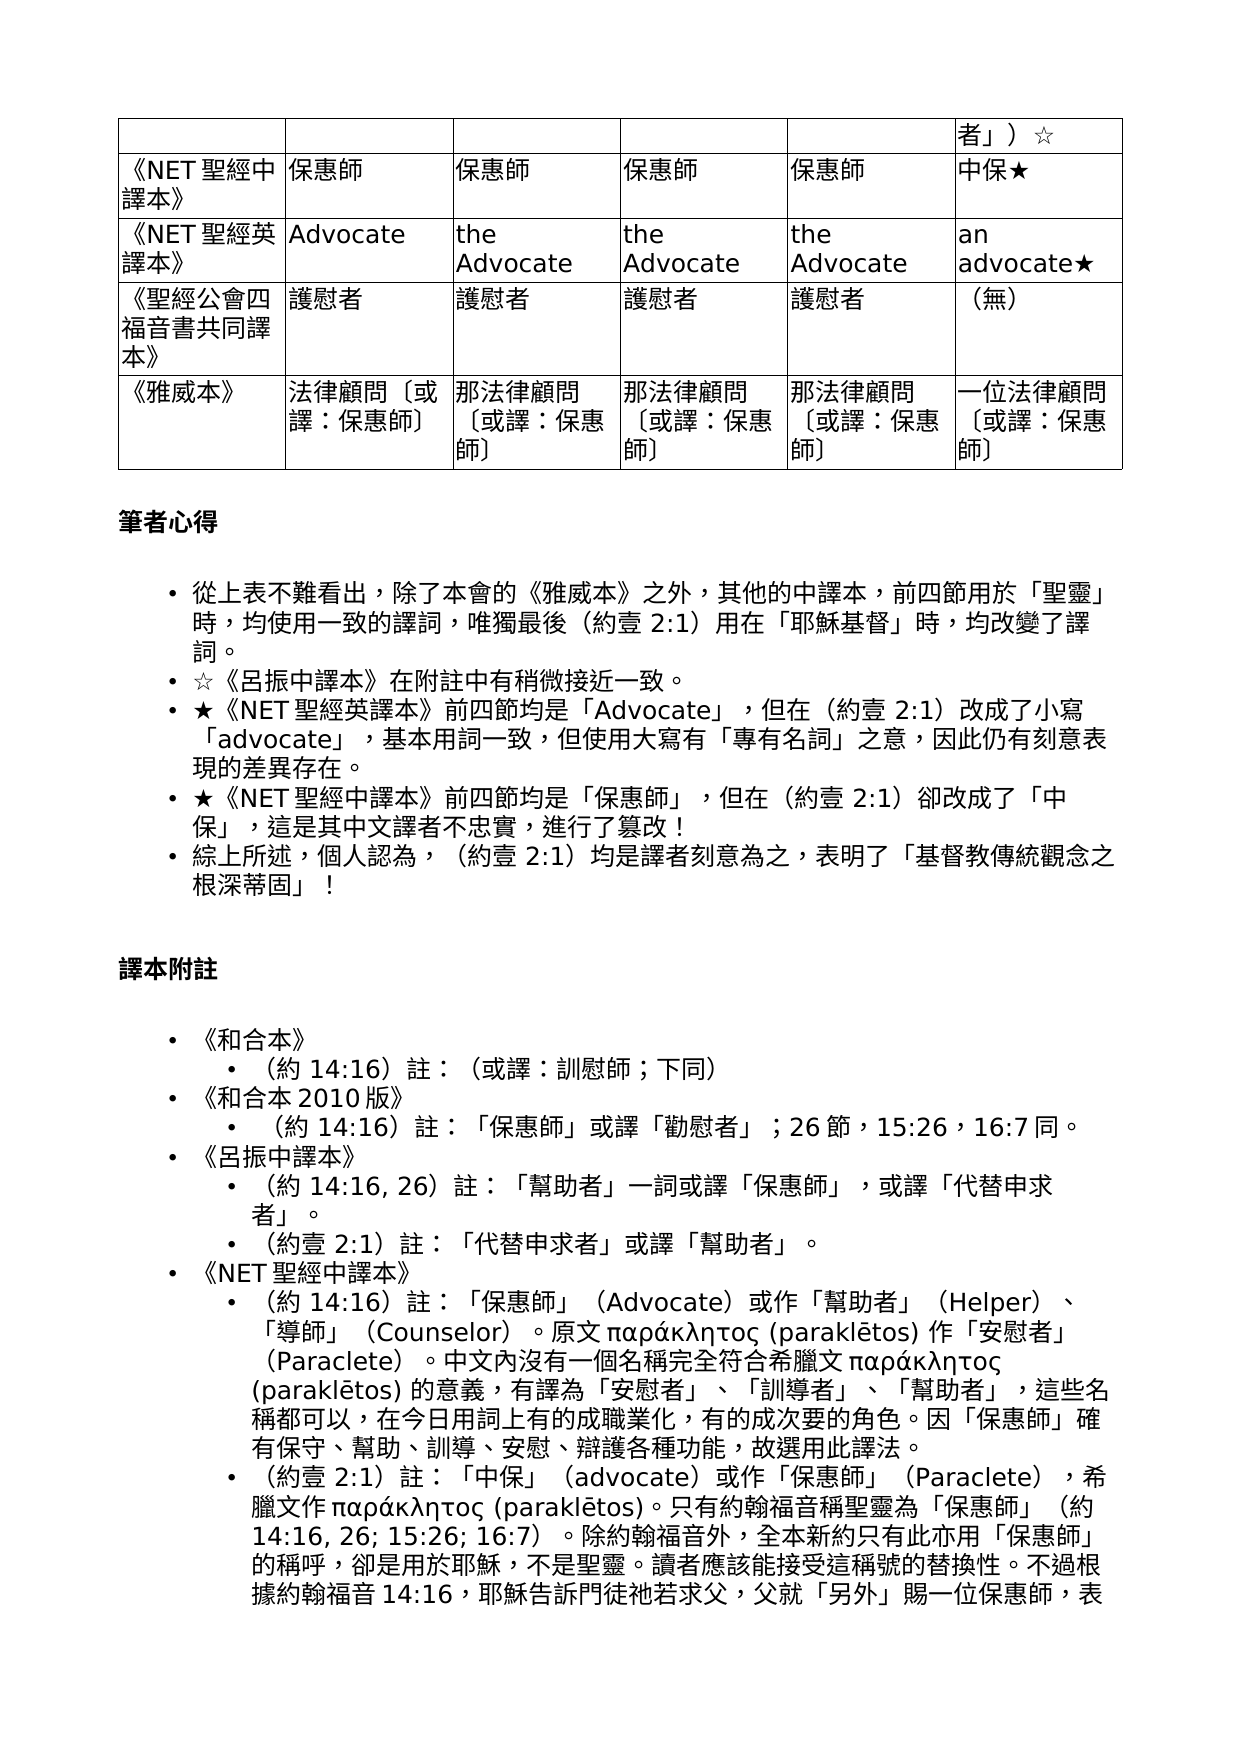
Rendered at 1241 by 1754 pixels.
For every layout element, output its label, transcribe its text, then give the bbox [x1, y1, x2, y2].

list （約 14:16）註：「保惠師」（Advocate）或作「幫助者」（Helper）、「導師」（Counselor）。原文παράκλητος (paraklētos) 作「安慰者」（Paraclete）。中文內沒有一個名稱完全符合希臘文παράκλητος (paraklētos) 的意義，有譯為「安慰者」、「訓導者」、「幫助者」，這些名稱都可以，在今日用詞上有的成職業化，有的成次要的角色。因「保惠師」確有保守、幫助、訓導、安慰、辯護各種功能，故選用此譯法。 [236, 1289, 1122, 1464]
list 《和合本2010版》 [177, 1084, 1122, 1114]
list ★《NET聖經中譯本》前四節均是「保惠師」，但在（約壹 2:1）卻改成了「中保」，這是其中文譯者不忠實，進行了篡改！ [177, 784, 1122, 842]
list （約 14:16, 26）註：「幫助者」一詞或譯「保惠師」，或譯「代替申求者」。 [236, 1172, 1122, 1230]
list 《NET聖經中譯本》 [177, 1259, 1122, 1289]
table_cell 《聖經公會四福音書共同譯本》 [119, 283, 285, 375]
table_cell [286, 119, 453, 153]
list 《呂振中譯本》 [177, 1143, 1122, 1172]
table_cell the Advocate [454, 219, 620, 282]
subtitle 筆者心得 [118, 508, 1122, 538]
table_cell 中保★ [956, 154, 1122, 217]
list 《和合本》 [177, 1026, 1122, 1055]
table_cell 護慰者 [286, 283, 453, 375]
table_cell 《雅威本》 [119, 376, 285, 469]
list 從上表不難看出，除了本會的《雅威本》之外，其他的中譯本，前四節用於「聖靈」時，均使用一致的譯詞，唯獨最後（約壹 2:1）用在「耶穌基督」時，均改變了譯詞。 [177, 580, 1122, 667]
table_cell an advocate★ [956, 219, 1122, 282]
table_cell 那法律顧問〔或譯：保惠師〕 [788, 376, 955, 469]
table_cell [454, 119, 620, 153]
list ☆《呂振中譯本》在附註中有稍微接近一致。 [177, 667, 1122, 696]
table_cell 保惠師 [454, 154, 620, 217]
table_cell the Advocate [621, 219, 787, 282]
table_cell 法律顧問〔或譯：保惠師〕 [286, 376, 453, 469]
table_cell 保惠師 [621, 154, 787, 217]
list （約壹 2:1）註：「中保」（advocate）或作「保惠師」（Paraclete），希臘文作παράκλητος (paraklētos)。只有約翰福音稱聖靈為「保惠師」（約14:16, 26; 15:26; 16:7）。除約翰福音外，全本新約只有此亦用「保惠師」的稱呼，卻是用於耶穌，不是聖靈。讀者應該能接受這稱號的替換性。不過根據約翰福音14:16，耶穌告訴門徒祂若求父，父就「另外」賜一位保惠師，表 [236, 1464, 1122, 1609]
table_cell the Advocate [788, 219, 955, 282]
list （約 14:16）註：（或譯：訓慰師；下同） [236, 1055, 1122, 1084]
table_cell 護慰者 [454, 283, 620, 375]
table_cell 一位法律顧問〔或譯：保惠師〕 [956, 376, 1122, 469]
table_cell （無） [956, 283, 1122, 375]
table_cell 那法律顧問〔或譯：保惠師〕 [621, 376, 787, 469]
list ★《NET聖經英譯本》前四節均是「Advocate」，但在（約壹 2:1）改成了小寫「advocate」，基本用詞一致，但使用大寫有「專有名詞」之意，因此仍有刻意表現的差異存在。 [177, 696, 1122, 784]
subtitle 譯本附註 [118, 955, 1122, 984]
table_cell [621, 119, 787, 153]
list （約壹 2:1）註：「代替申求者」或譯「幫助者」。 [236, 1230, 1122, 1259]
list 綜上所述，個人認為，（約壹 2:1）均是譯者刻意為之，表明了「基督教傳統觀念之根深蒂固」！ [177, 842, 1122, 901]
table_cell Advocate [286, 219, 453, 282]
table_cell 《NET聖經中譯本》 [119, 154, 285, 217]
table_cell 護慰者 [621, 283, 787, 375]
table_cell 《NET聖經英譯本》 [119, 219, 285, 282]
table_cell 護慰者 [788, 283, 955, 375]
table_cell 者」）☆ [956, 119, 1122, 153]
table_cell [788, 119, 955, 153]
table_cell 保惠師 [788, 154, 955, 217]
table_cell 保惠師 [286, 154, 453, 217]
list （約 14:16）註：「保惠師」或譯「勸慰者」；26節，15:26，16:7同。 [236, 1114, 1122, 1143]
table_cell [119, 119, 285, 153]
table_cell 那法律顧問〔或譯：保惠師〕 [454, 376, 620, 469]
